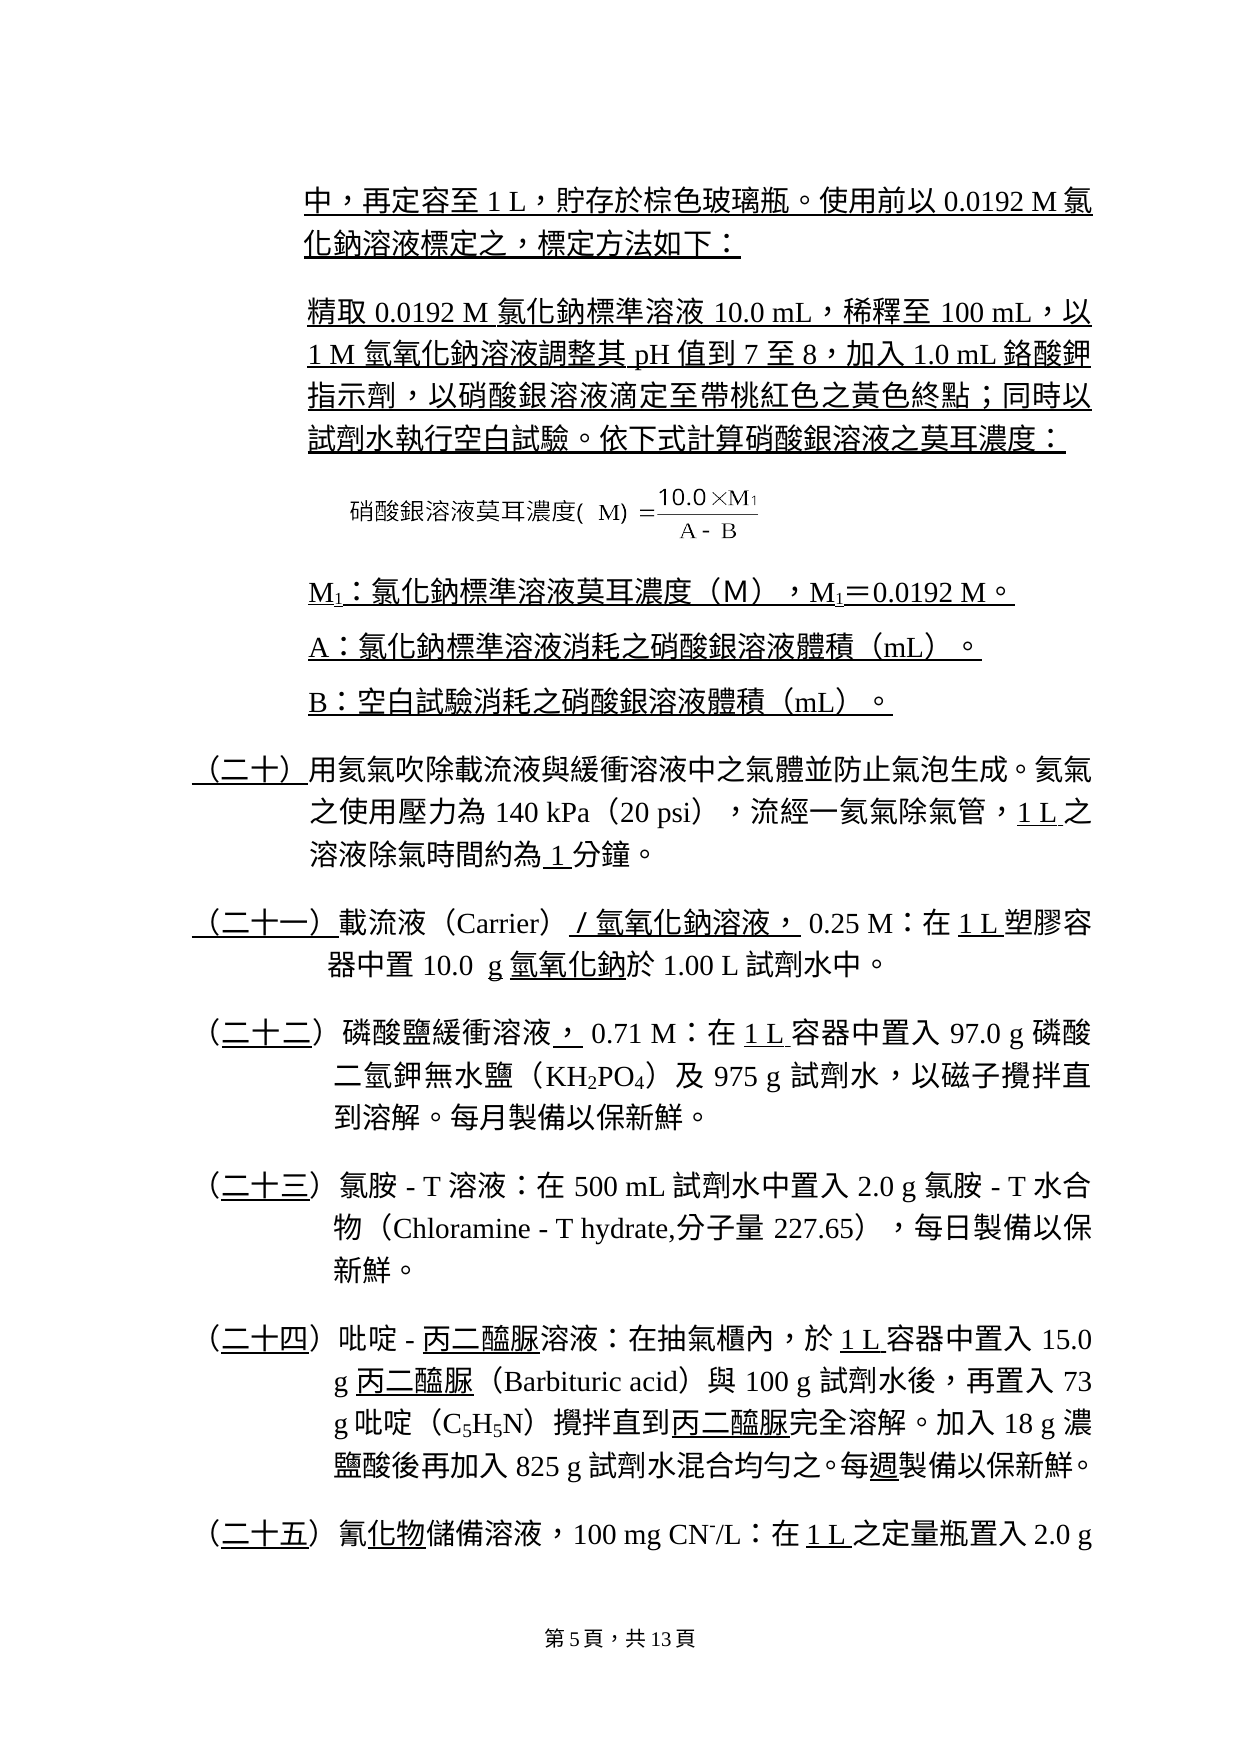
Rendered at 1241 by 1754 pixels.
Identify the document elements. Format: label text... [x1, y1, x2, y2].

text A：氯化鈉標準溶液消耗之硝酸銀溶液體積（mL）。 [308, 623, 1092, 666]
text （二十一）載流液（Carrier） / 氫氧化鈉溶液， 0.25 M：在1 L塑膠容器中置 10.0 g 氫氧化鈉於 1.00 L 試劑水中。 [191, 899, 1092, 984]
text （二十）用氦氣吹除載流液與緩衝溶液中之氣體並防止氣泡生成。氦氣之使用壓力為 140 kPa（20 psi），流經一氦氣除氣管，1 L之溶液除氣時間約為 1 分鐘。 [191, 747, 1092, 874]
text （二十二）磷酸鹽緩衝溶液， 0.71 M：在1 L容器中置入 97.0 g 磷酸二氫鉀無水鹽（KH2PO4）及 975 g 試劑水，以磁子攪拌直到溶解。每月製備以保新鮮。 [191, 1010, 1092, 1137]
text 精取 0.0192 M 氯化鈉標準溶液 10.0 mL，稀釋至 100 mL，以 1 M 氫氧化鈉溶液調整其 pH 值到 7 至 8，加入 1.0 mL 鉻酸鉀指示劑，以硝酸銀溶液滴定至帶桃紅色之黃色終點；同時以 [307, 288, 1092, 409]
text （二十三）氯胺 - T 溶液：在 500 mL 試劑水中置入 2.0 g 氯胺 - T 水合物（Chloramine - T hydrate,分子量 227.65），每日製備以保新鮮。 [191, 1163, 1092, 1289]
text 試劑水執行空白試驗。依下式計算硝酸銀溶液之莫耳濃度： [307, 410, 1092, 458]
text 中，再定容至 1 L，貯存於棕色玻璃瓶。使用前以 0.0192 M氯化鈉溶液標定之，標定方法如下： [191, 178, 1092, 263]
text （二十五）氰化物儲備溶液，100 mg CN-/L：在1 L之定量瓶置入2.0 g KOH 於約 800 mL試劑水中，再加入0.250 g KCN溶解混合均勻後以試劑水定量至標線（注意：氰化鉀有劇毒，避免皮膚接觸或吸入）。每週以已知濃度之硝酸銀溶液標定之。標定方法如下：（如購買濃度經確認之市售標準儲備溶液，並依原廠建議保存方式及保存期限者可不需標定） [191, 1510, 1092, 1553]
text M1：氯化鈉標準溶液莫耳濃度（Ｍ），M1＝0.0192 M。 [308, 568, 1092, 611]
text B：空白試驗消耗之硝酸銀溶液體積（mL）。 [308, 679, 1092, 721]
text （二十四）吡啶 - 丙二醯脲溶液：在抽氣櫃內，於1 L容器中置入 15.0 g 丙二醯脲（Barbituric acid）與 100 g 試劑水後，再置入 73 g吡啶（C5H5N）攪拌直到丙二醯脲完全溶解。加入 18 g 濃鹽酸後再加入 825 g 試劑水混合均勻之。每週製備以保新鮮。 [191, 1315, 1092, 1484]
